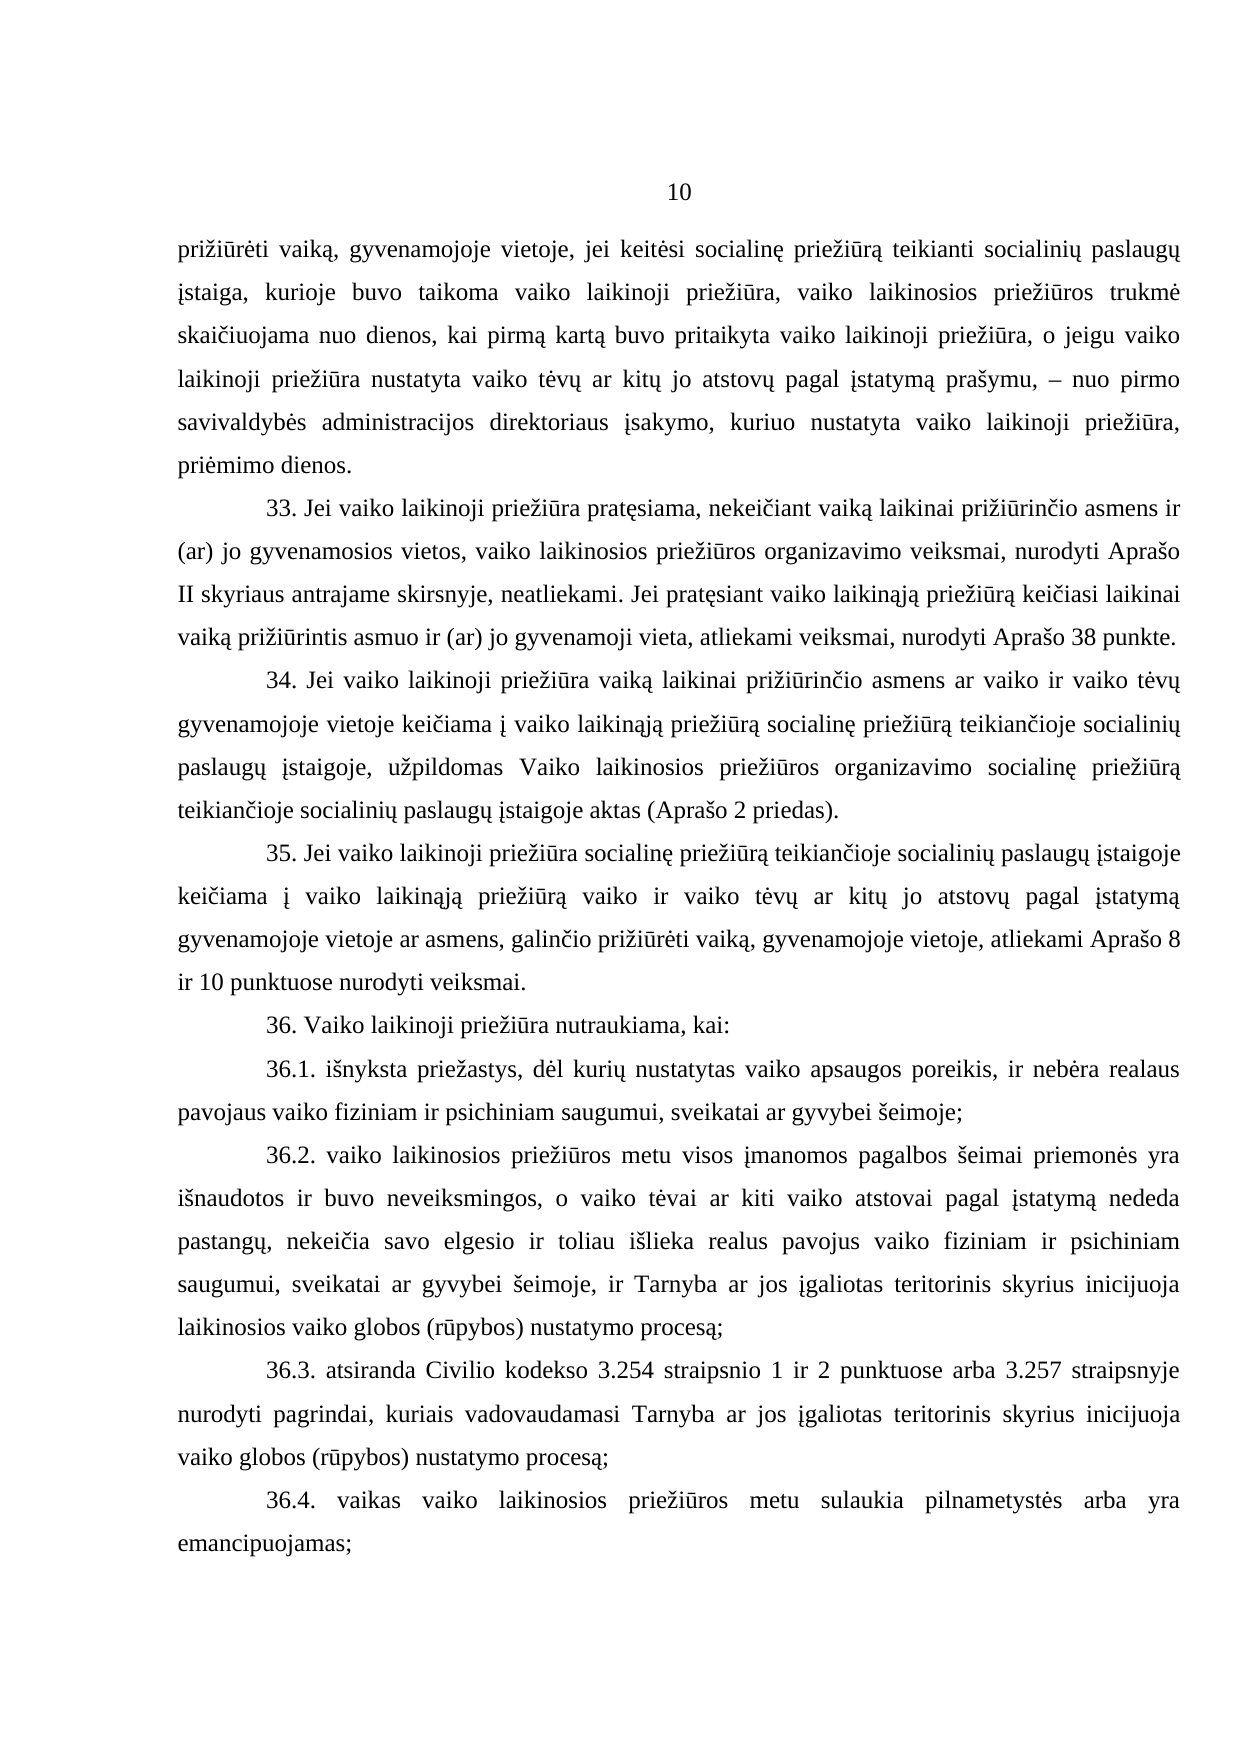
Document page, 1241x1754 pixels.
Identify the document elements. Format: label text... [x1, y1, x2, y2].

text 36.4. vaikas vaiko laikinosios priežiūros metu sulaukia pilnametystės arba yra emancipuojamas; [177, 1485, 1181, 1557]
text 35. Jei vaiko laikinoji priežiūra socialinę priežiūrą teikiančioje socialinių paslaugų įstaigoje keičiama į vaiko laikinąją priežiūrą vaiko ir vaiko tėvų ar kitų jo atstovų pagal įstatymą gyvenamojoje vietoje ar asmens, galinčio prižiūrėti vaiką, gyvenamojoje vietoje, atliekami Aprašo 8 ir 10 punktuose nurodyti veiksmai. [177, 838, 1181, 996]
text 33. Jei vaiko laikinoji priežiūra pratęsiama, nekeičiant vaiką laikinai prižiūrinčio asmens ir (ar) jo gyvenamosios vietos, vaiko laikinosios priežiūros organizavimo veiksmai, nurodyti Aprašo II skyriaus antrajame skirsnyje, neatliekami. Jei pratęsiant vaiko laikinąją priežiūrą keičiasi laikinai vaiką prižiūrintis asmuo ir (ar) jo gyvenamoji vieta, atliekami veiksmai, nurodyti Aprašo 38 punkte. [177, 493, 1181, 651]
text prižiūrėti vaiką, gyvenamojoje vietoje, jei keitėsi socialinę priežiūrą teikianti socialinių paslaugų įstaiga, kurioje buvo taikoma vaiko laikinoji priežiūra, vaiko laikinosios priežiūros trukmė skaičiuojama nuo dienos, kai pirmą kartą buvo pritaikyta vaiko laikinoji priežiūra, o jeigu vaiko laikinoji priežiūra nustatyta vaiko tėvų ar kitų jo atstovų pagal įstatymą prašymu, – nuo pirmo savivaldybės administracijos direktoriaus įsakymo, kuriuo nustatyta vaiko laikinoji priežiūra, priėmimo dienos. [177, 234, 1181, 479]
text 36.2. vaiko laikinosios priežiūros metu visos įmanomos pagalbos šeimai priemonės yra išnaudotos ir buvo neveiksmingos, o vaiko tėvai ar kiti vaiko atstovai pagal įstatymą nededa pastangų, nekeičia savo elgesio ir toliau išlieka realus pavojus vaiko fiziniam ir psichiniam saugumui, sveikatai ar gyvybei šeimoje, ir Tarnyba ar jos įgaliotas teritorinis skyrius inicijuoja laikinosios vaiko globos (rūpybos) nustatymo procesą; [177, 1140, 1181, 1341]
text 36. Vaiko laikinoji priežiūra nutraukiama, kai: [177, 1011, 1181, 1039]
text 36.1. išnyksta priežastys, dėl kurių nustatytas vaiko apsaugos poreikis, ir nebėra realaus pavojaus vaiko fiziniam ir psichiniam saugumui, sveikatai ar gyvybei šeimoje; [177, 1054, 1181, 1126]
text 36.3. atsiranda Civilio kodekso 3.254 straipsnio 1 ir 2 punktuose arba 3.257 straipsnyje nurodyti pagrindai, kuriais vadovaudamasi Tarnyba ar jos įgaliotas teritorinis skyrius inicijuoja vaiko globos (rūpybos) nustatymo procesą; [177, 1356, 1181, 1471]
text 34. Jei vaiko laikinoji priežiūra vaiką laikinai prižiūrinčio asmens ar vaiko ir vaiko tėvų gyvenamojoje vietoje keičiama į vaiko laikinąją priežiūrą socialinę priežiūrą teikiančioje socialinių paslaugų įstaigoje, užpildomas Vaiko laikinosios priežiūros organizavimo socialinę priežiūrą teikiančioje socialinių paslaugų įstaigoje aktas (Aprašo 2 priedas). [177, 666, 1181, 824]
